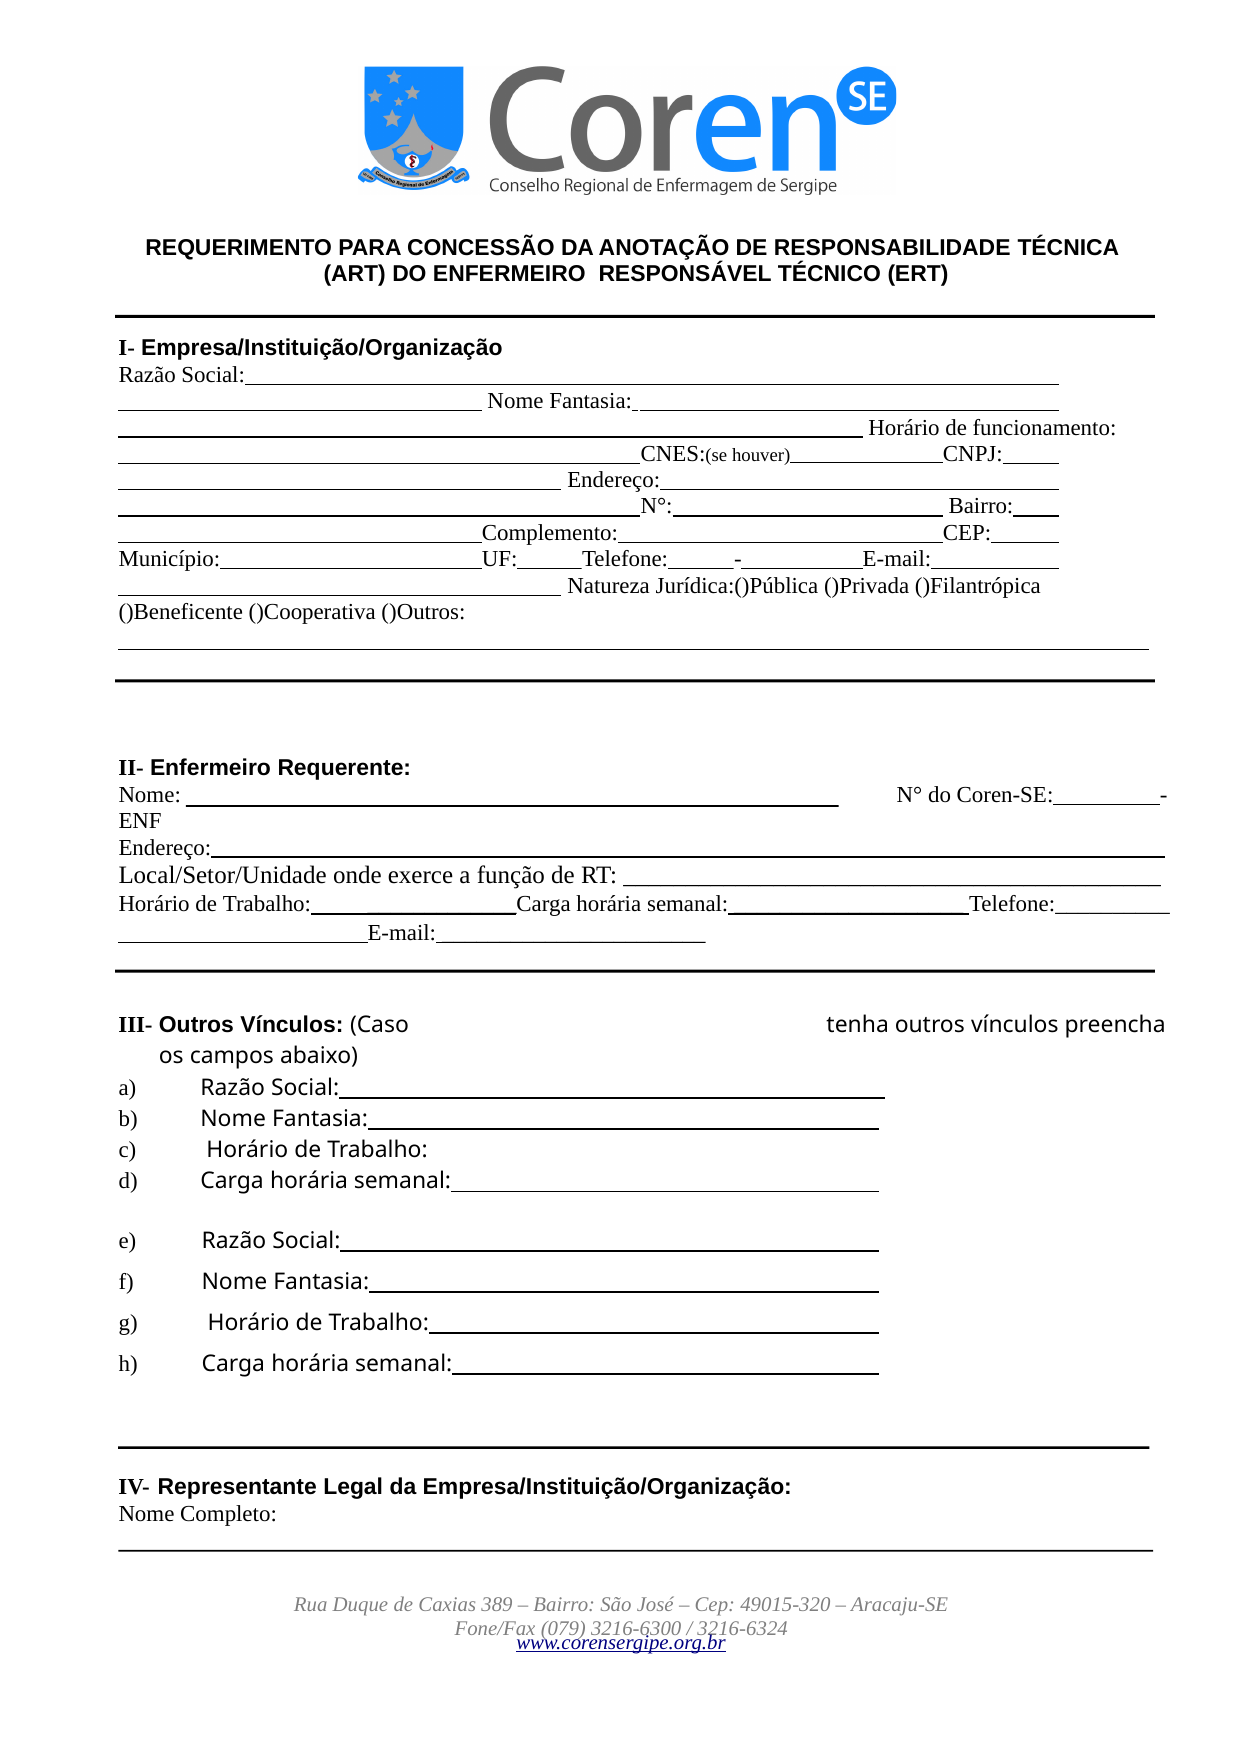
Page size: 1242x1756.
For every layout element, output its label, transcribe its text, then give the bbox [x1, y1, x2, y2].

text Razão Social: Nome Fantasia: Horário de funcionamento: CNES:(se houver) CNPJ: Endereço: N°: Bairro: Complemento: CEP: Município: UF: Telefone: - E-mail: Natureza Jurídica:()Pública ()Privada ()Filantrópica ()Beneficente ()Cooperativa ()Outros: [118, 361, 1163, 624]
list Horário de Trabalho: [118, 1306, 1163, 1337]
text Local/Setor/Unidade onde exerce a função de RT: ___________________________________________ Horário de Trabalho: _____________Carga horária semanal: ____________________ Telefone:__________ E-mail: _______________________ [118, 860, 1183, 946]
list Nome Fantasia: [118, 1102, 1163, 1133]
text REQUERIMENTO PARA CONCESSÃO DA ANOTAÇÃO DE RESPONSABILIDADE TÉCNICA (ART) DO ENFERMEIRO RESPONSÁVEL TÉCNICO (ERT) [145, 233, 1129, 286]
text Nome Completo: [118, 1500, 1183, 1526]
picture [357, 66, 897, 195]
list Nome Fantasia: [118, 1265, 1163, 1296]
list Empresa/Instituição/Organização [118, 334, 1183, 361]
list Razão Social: [118, 1070, 1163, 1102]
list Outros Vínculos: (Caso tenha outros vínculos preencha os campos abaixo) [118, 1008, 1183, 1070]
list Horário de Trabalho: [118, 1133, 1163, 1164]
text Nome: N° do Coren-SE: -ENF [118, 781, 1183, 834]
list Carga horária semanal: [118, 1347, 1163, 1378]
list Carga horária semanal: [118, 1164, 1163, 1195]
list Razão Social: [118, 1224, 1163, 1255]
text Endereço: [118, 834, 1183, 860]
list Enfermeiro Requerente: [118, 698, 1183, 781]
list Representante Legal da Empresa/Instituição/Organização: [118, 1473, 1183, 1499]
